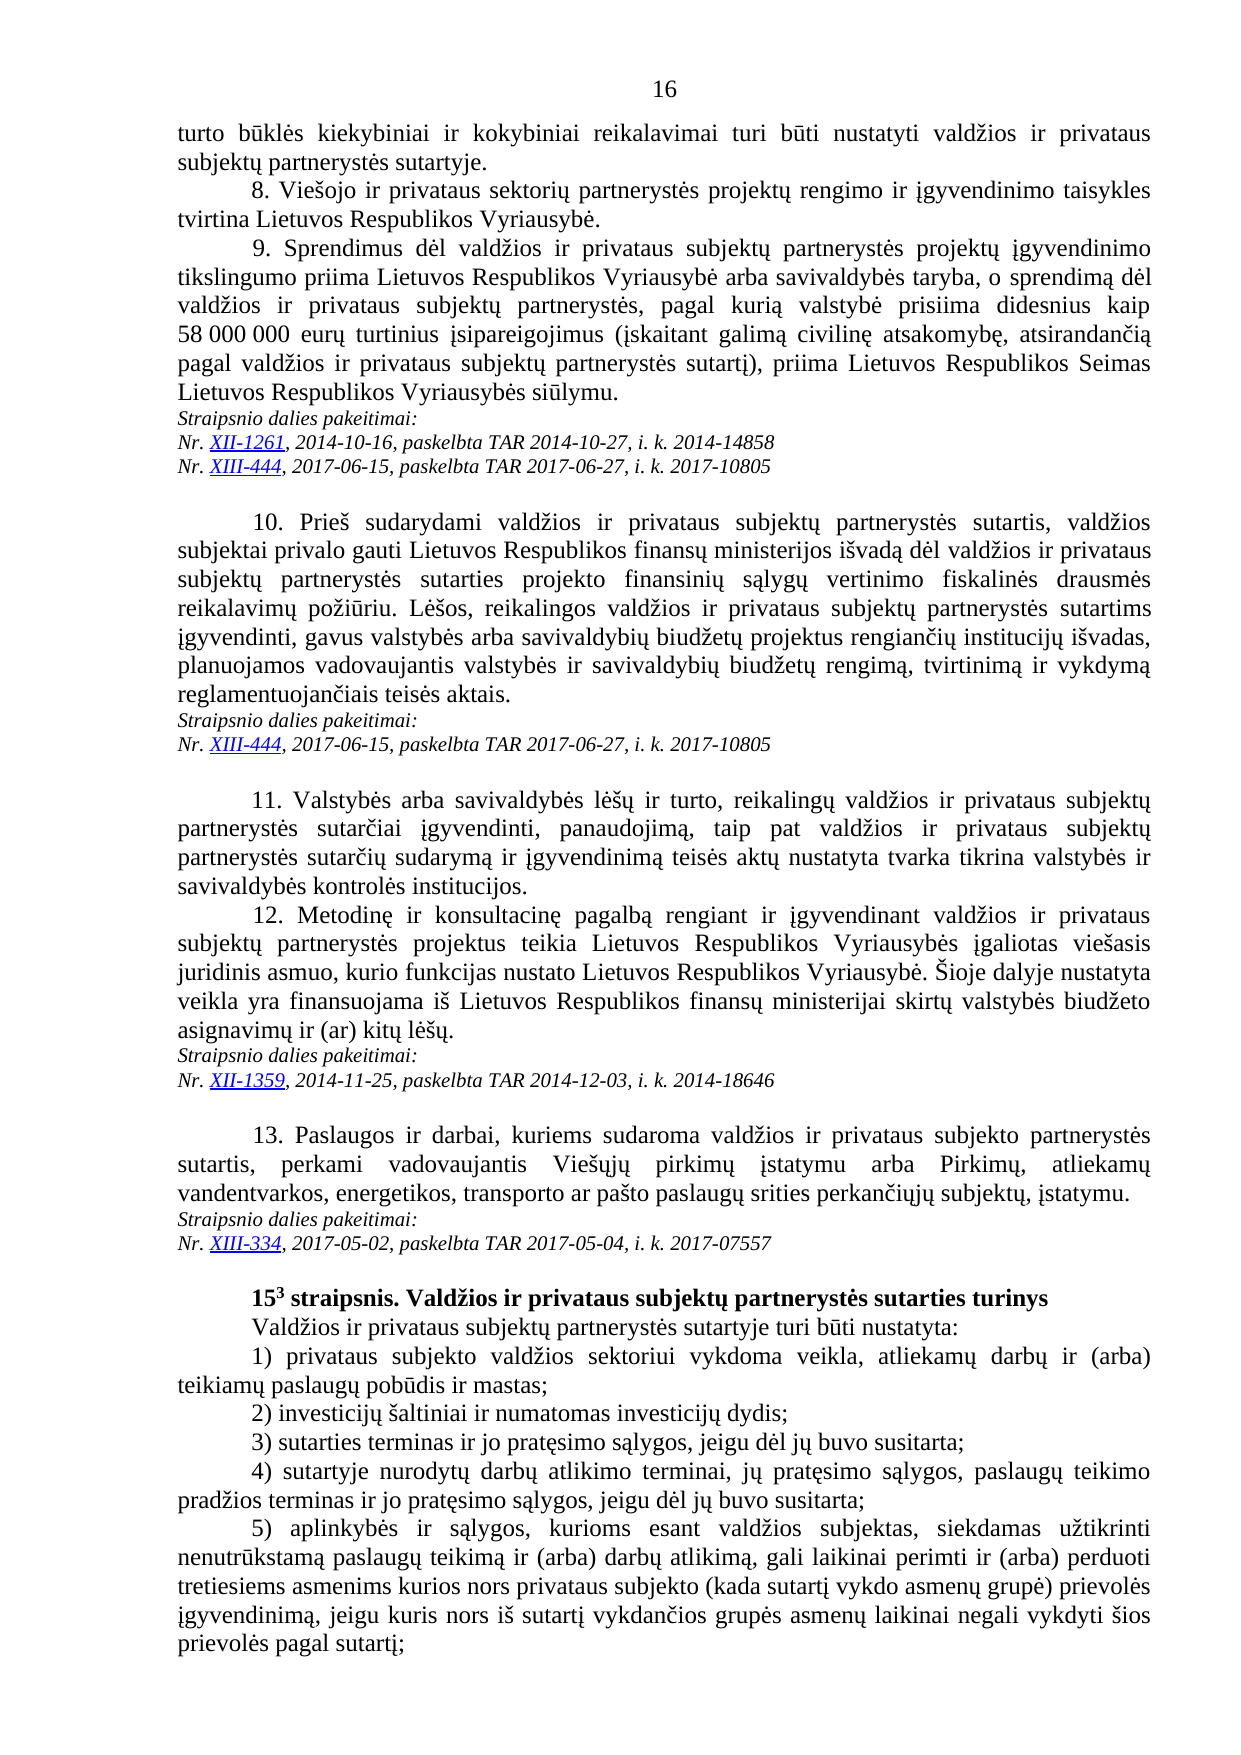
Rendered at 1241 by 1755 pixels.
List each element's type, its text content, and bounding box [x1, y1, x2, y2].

text 1) privataus subjekto valdžios sektoriui vykdoma veikla, atliekamų darbų ir (arba) teikiamų paslaugų pobūdis ir mastas; [177, 1341, 1152, 1398]
text Straipsnio dalies pakeitimai: [177, 1207, 1152, 1231]
text 2) investicijų šaltiniai ir numatomas investicijų dydis; [177, 1398, 1152, 1427]
text 3) sutarties terminas ir jo pratęsimo sąlygos, jeigu dėl jų buvo susitarta; [177, 1427, 1152, 1456]
text 8. Viešojo ir privataus sektorių partnerystės projektų rengimo ir įgyvendinimo taisykles tvirtina Lietuvos Respublikos Vyriausybė. [177, 176, 1152, 233]
text Nr. XIII-444, 2017-06-15, paskelbta TAR 2017-06-27, i. k. 2017-10805 [177, 732, 1152, 756]
text Nr. XIII-444, 2017-06-15, paskelbta TAR 2017-06-27, i. k. 2017-10805 [177, 454, 1152, 478]
text Valdžios ir privataus subjektų partnerystės sutartyje turi būti nustatyta: [177, 1312, 1152, 1341]
text Nr. XIII-334, 2017-05-02, paskelbta TAR 2017-05-04, i. k. 2017-07557 [177, 1231, 1152, 1255]
text 13. Paslaugos ir darbai, kuriems sudaroma valdžios ir privataus subjekto partnerystės sutartis, perkami vadovaujantis Viešųjų pirkimų įstatymu arba Pirkimų, atliekamų vandentvarkos, energetikos, transporto ar pašto paslaugų srities perkančiųjų subjektų, įstatymu. [177, 1120, 1152, 1207]
text 153 straipsnis. Valdžios ir privataus subjektų partnerystės sutarties turinys [177, 1283, 1152, 1312]
text Straipsnio dalies pakeitimai: [177, 1043, 1152, 1067]
text 4) sutartyje nurodytų darbų atlikimo terminai, jų pratęsimo sąlygos, paslaugų teikimo pradžios terminas ir jo pratęsimo sąlygos, jeigu dėl jų buvo susitarta; [177, 1456, 1152, 1513]
text 10. Prieš sudarydami valdžios ir privataus subjektų partnerystės sutartis, valdžios subjektai privalo gauti Lietuvos Respublikos finansų ministerijos išvadą dėl valdžios ir privataus subjektų partnerystės sutarties projekto finansinių sąlygų vertinimo fiskalinės drausmės reikalavimų požiūriu. Lėšos, reikalingos valdžios ir privataus subjektų partnerystės sutartims įgyvendinti, gavus valstybės arba savivaldybių biudžetų projektus rengiančių institucijų išvadas, planuojamos vadovaujantis valstybės ir savivaldybių biudžetų rengimą, tvirtinimą ir vykdymą reglamentuojančiais teisės aktais. [177, 507, 1152, 708]
text 5) aplinkybės ir sąlygos, kurioms esant valdžios subjektas, siekdamas užtikrinti nenutrūkstamą paslaugų teikimą ir (arba) darbų atlikimą, gali laikinai perimti ir (arba) perduoti tretiesiems asmenims kurios nors privataus subjekto (kada sutartį vykdo asmenų grupė) prievolės įgyvendinimą, jeigu kuris nors iš sutartį vykdančios grupės asmenų laikinai negali vykdyti šios prievolės pagal sutartį; [177, 1513, 1152, 1657]
text Nr. XII-1359, 2014-11-25, paskelbta TAR 2014-12-03, i. k. 2014-18646 [177, 1067, 1152, 1092]
text Straipsnio dalies pakeitimai: [177, 406, 1152, 430]
text 12. Metodinę ir konsultacinę pagalbą rengiant ir įgyvendinant valdžios ir privataus subjektų partnerystės projektus teikia Lietuvos Respublikos Vyriausybės įgaliotas viešasis juridinis asmuo, kurio funkcijas nustato Lietuvos Respublikos Vyriausybė. Šioje dalyje nustatyta veikla yra finansuojama iš Lietuvos Respublikos finansų ministerijai skirtų valstybės biudžeto asignavimų ir (ar) kitų lėšų. [177, 900, 1152, 1043]
text 11. Valstybės arba savivaldybės lėšų ir turto, reikalingų valdžios ir privataus subjektų partnerystės sutarčiai įgyvendinti, panaudojimą, taip pat valdžios ir privataus subjektų partnerystės sutarčių sudarymą ir įgyvendinimą teisės aktų nustatyta tvarka tikrina valstybės ir savivaldybės kontrolės institucijos. [177, 785, 1152, 900]
text Nr. XII-1261, 2014-10-16, paskelbta TAR 2014-10-27, i. k. 2014-14858 [177, 430, 1152, 454]
text turto būklės kiekybiniai ir kokybiniai reikalavimai turi būti nustatyti valdžios ir privataus subjektų partnerystės sutartyje. [177, 118, 1152, 176]
text 9. Sprendimus dėl valdžios ir privataus subjektų partnerystės projektų įgyvendinimo tikslingumo priima Lietuvos Respublikos Vyriausybė arba savivaldybės taryba, o sprendimą dėl valdžios ir privataus subjektų partnerystės, pagal kurią valstybė prisiima didesnius kaip 58 000 000 eurų turtinius įsipareigojimus (įskaitant galimą civilinę atsakomybę, atsirandančią pagal valdžios ir privataus subjektų partnerystės sutartį), priima Lietuvos Respublikos Seimas Lietuvos Respublikos Vyriausybės siūlymu. [177, 233, 1152, 406]
text Straipsnio dalies pakeitimai: [177, 708, 1152, 732]
